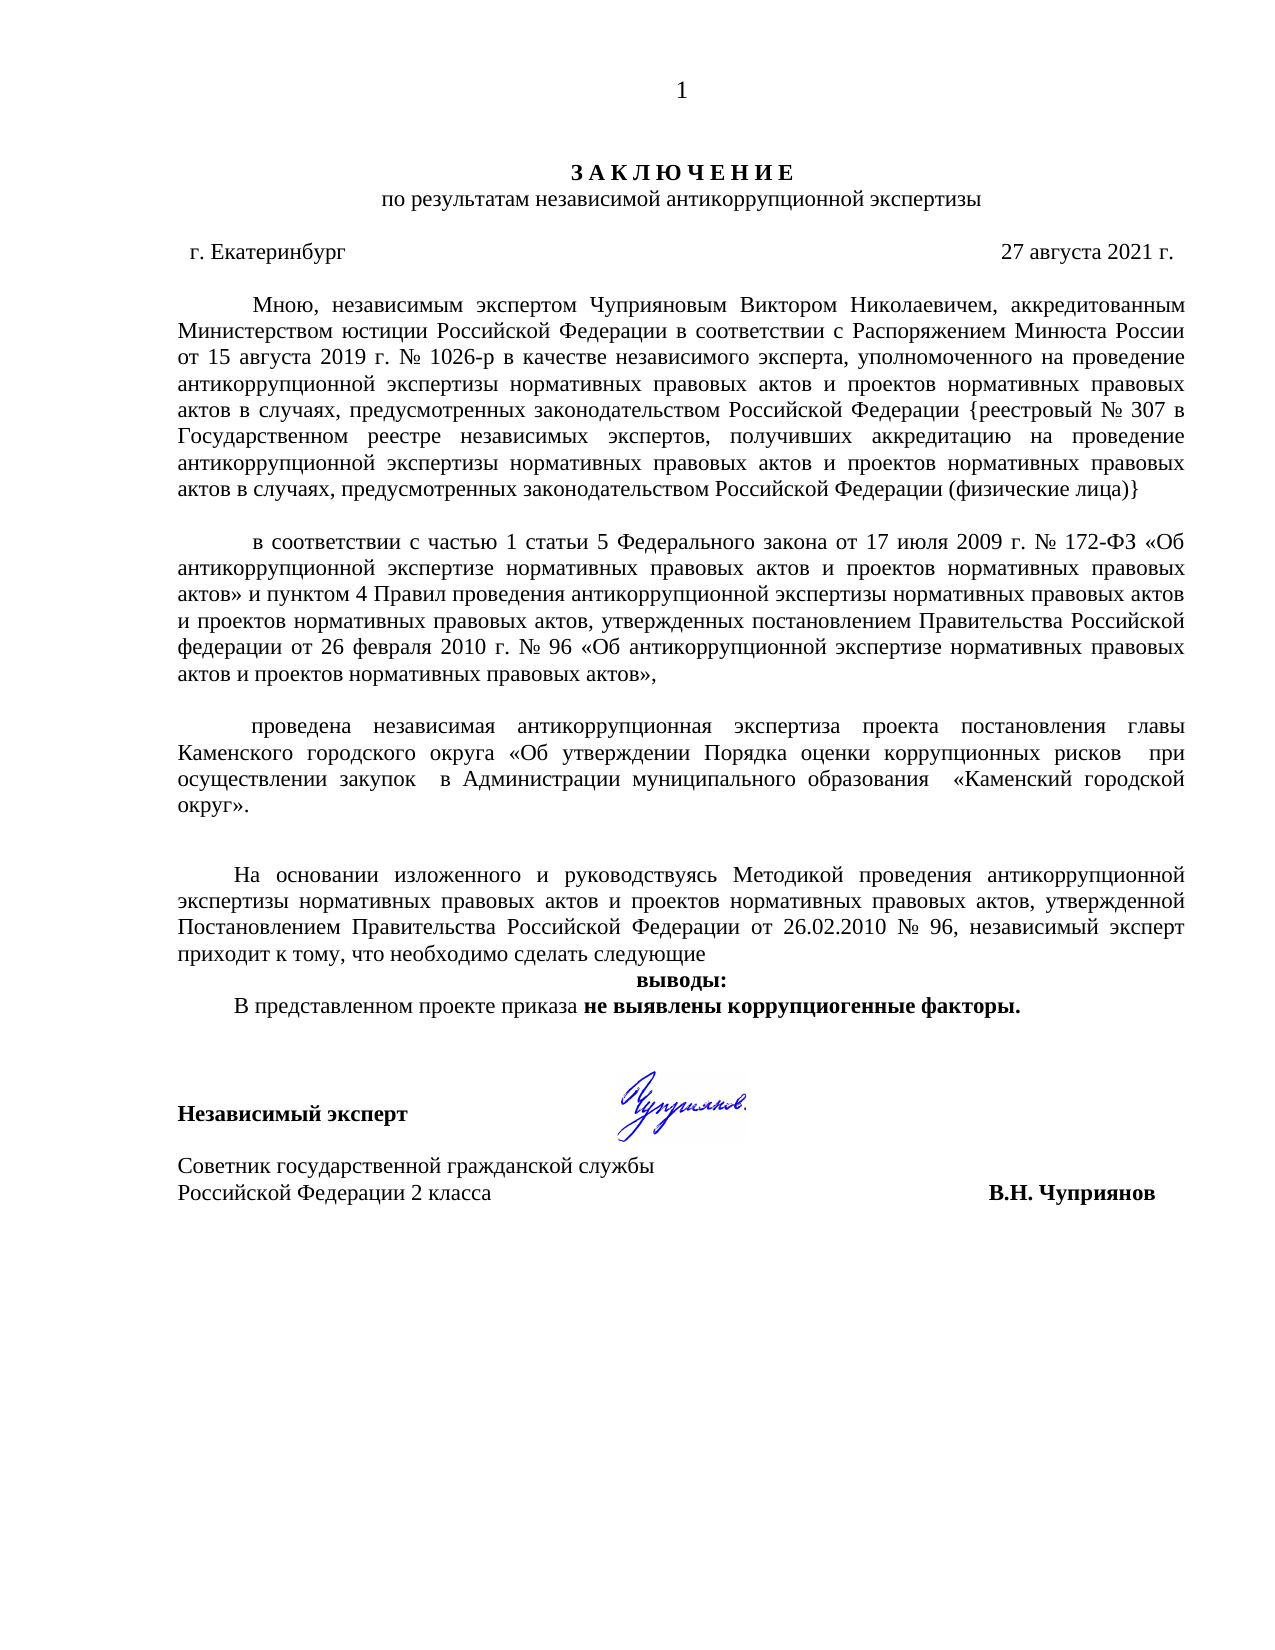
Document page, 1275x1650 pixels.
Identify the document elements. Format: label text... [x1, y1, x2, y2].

text Советник государственной гражданской службы [177, 1152, 1186, 1179]
text выводы: [177, 966, 1186, 992]
text Независимый эксперт [177, 1099, 617, 1126]
text З А К Л Ю Ч Е Н И Е [177, 159, 1186, 185]
text В представленном проекте приказа не выявлены коррупциогенные факторы. [177, 992, 1186, 1019]
text На основании изложенного и руководствуясь Методикой проведения антикоррупционной экспертизы нормативных правовых актов и проектов нормативных правовых актов, утвержденной Постановлением Правительства Российской Федерации от 26.02.2010 № 96, независимый эксперт приходит к тому, что необходимо сделать следующие [177, 861, 1186, 966]
text по результатам независимой антикоррупционной экспертизы [177, 185, 1186, 212]
text [747, 1099, 1186, 1126]
text Российской Федерации 2 класса В.Н. Чуприянов [177, 1179, 1186, 1205]
text в соответствии с частью 1 статьи 5 Федерального закона от 17 июля 2009 г. № 172-ФЗ «Об антикоррупционной экспертизе нормативных правовых актов и проектов нормативных правовых актов» и пунктом 4 Правил проведения антикоррупционной экспертизы нормативных правовых актов и проектов нормативных правовых актов, утвержденных постановлением Правительства Российской федерации от 26 февраля 2010 г. № 96 «Об антикоррупционной экспертизе нормативных правовых актов и проектов нормативных правовых актов», [177, 528, 1186, 686]
text г. Екатеринбург 27 августа 2021 г. [177, 212, 1186, 264]
text Мною, независимым экспертом Чуприяновым Виктором Николаевичем, аккредитованным Министерством юстиции Российской Федерации в соответствии с Распоряжением Минюста России от 15 августа 2019 г. № 1026-р в качестве независимого эксперта, уполномоченного на проведение антикоррупционной экспертизы нормативных правовых актов и проектов нормативных правовых актов в случаях, предусмотренных законодательством Российской Федерации {реестровый № 307 в Государственном реестре независимых экспертов, получивших аккредитацию на проведение антикоррупционной экспертизы нормативных правовых актов и проектов нормативных правовых актов в случаях, предусмотренных законодательством Российской Федерации (физические лица)} [177, 291, 1186, 501]
text проведена независимая антикоррупционная экспертиза проекта постановления главы Каменского городского округа «Об утверждении Порядка оценки коррупционных рисков при осуществлении закупок в Администрации муниципального образования «Каменский городской округ». [177, 712, 1186, 818]
